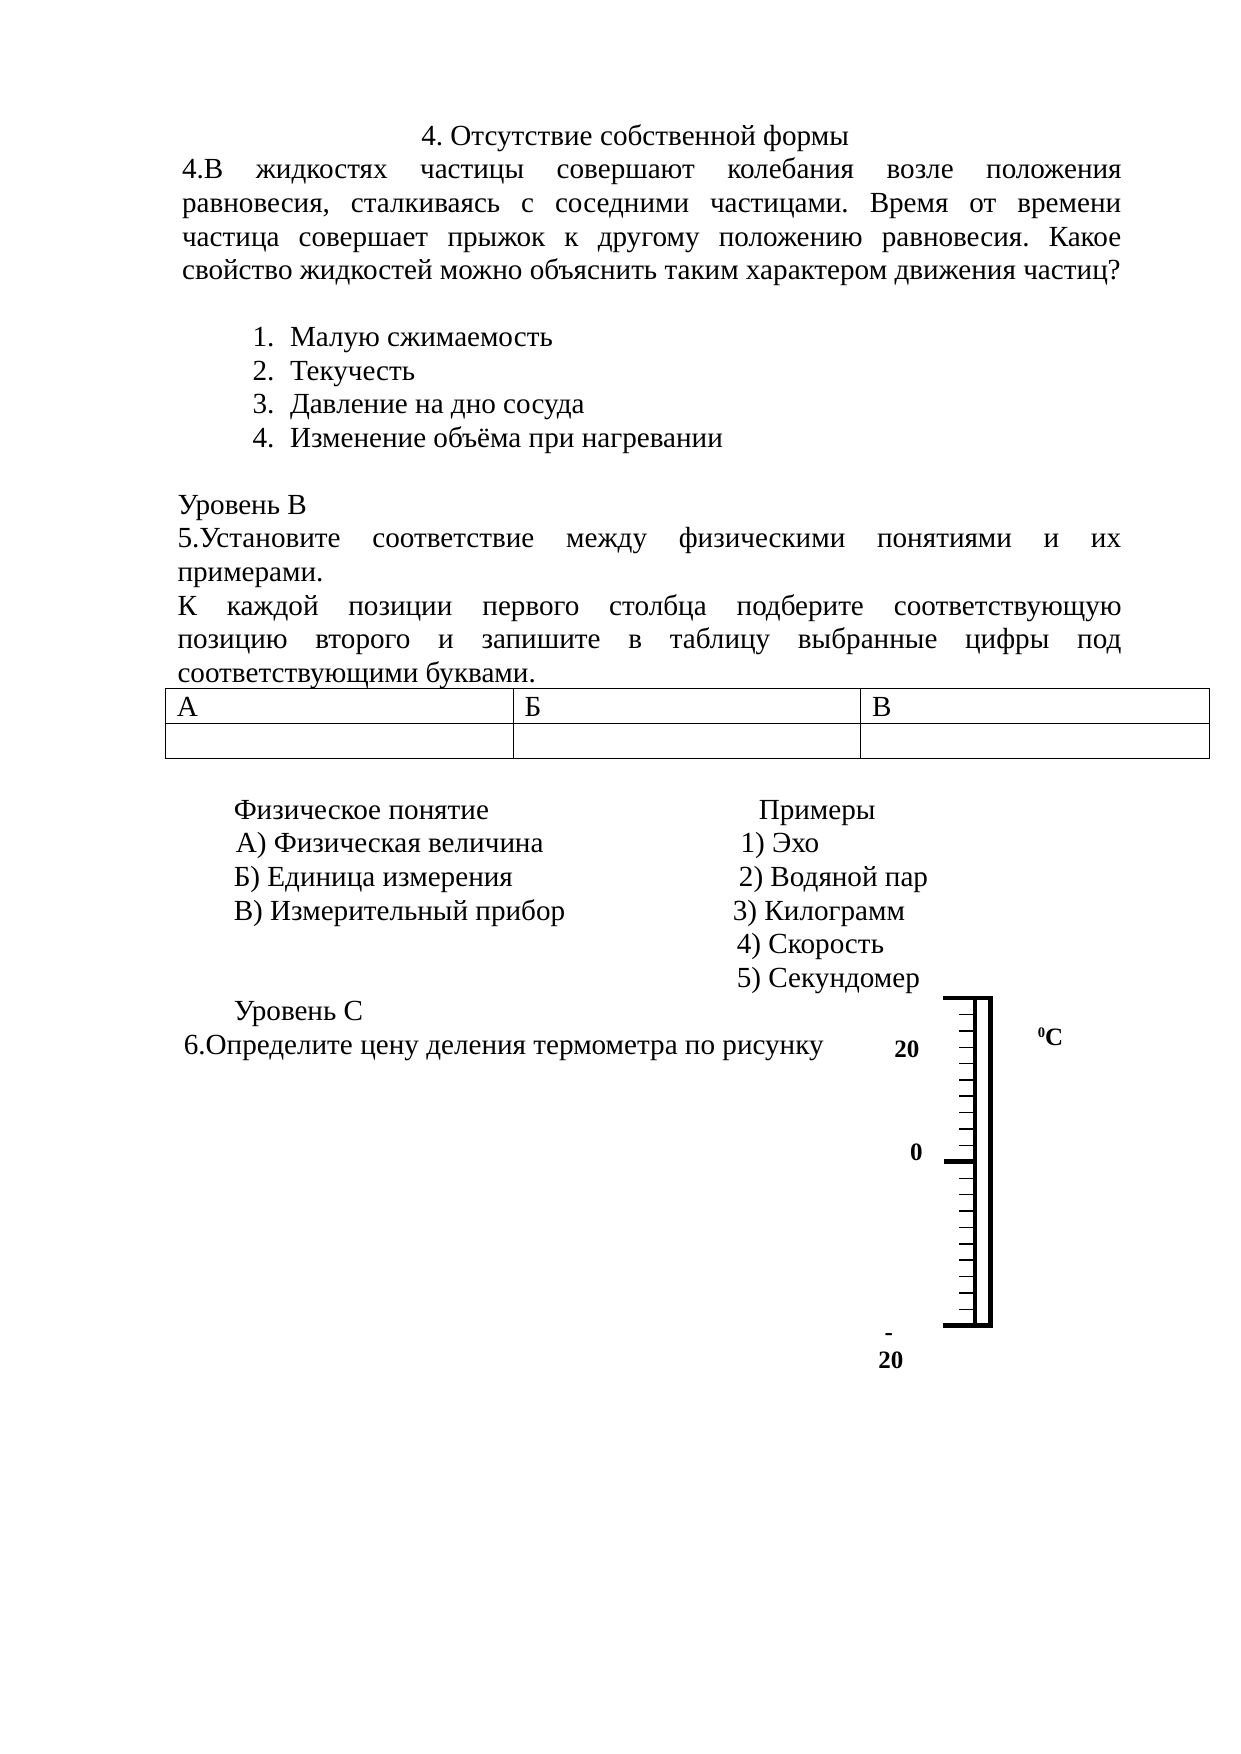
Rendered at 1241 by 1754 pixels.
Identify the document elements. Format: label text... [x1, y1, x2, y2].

list 4. Отсутствие собственной формы [383, 118, 1122, 152]
list [993, 1027, 1022, 1060]
text Б) Единица измерения 2) Водяной пар [233, 859, 1122, 893]
list 6.Определите цену деления термометра по рисунку [146, 1027, 878, 1060]
list Малую сжимаемость [252, 319, 1122, 353]
text В) Измерительный прибор 3) Килограмм [233, 893, 1122, 926]
text Уровень С [233, 993, 1122, 1027]
table_cell [514, 724, 860, 757]
text 5) Секундомер [233, 960, 1122, 993]
list Давление на дно сосуда [252, 386, 1122, 420]
table_cell [166, 724, 513, 757]
text К каждой позиции первого столбца подберите соответствующую позицию второго и запишите в таблицу выбранные цифры под соответствующими буквами. [177, 588, 1122, 688]
list 5.Установите соответствие между физическими понятиями и их примерами. [177, 521, 1122, 588]
list [944, 1027, 973, 1060]
text 4) Скорость [233, 926, 1122, 960]
table_header Б [514, 689, 860, 723]
table_header А [166, 689, 513, 723]
text Уровень В [177, 487, 1122, 521]
table_cell [861, 724, 1209, 757]
list Изменение объёма при нагревании [252, 420, 1122, 453]
text А) Физическая величина 1) Эхо [177, 826, 1122, 859]
text Физическое понятие Примеры [233, 792, 1122, 826]
list 4.В жидкостях частицы совершают колебания возле положения равновесия, сталкиваясь с соседними частицами. Время от времени частица совершает прыжок к другому положению равновесия. Какое свойство жидкостей можно объяснить таким характером движения частиц? [68, 152, 1122, 286]
table_header В [861, 689, 1209, 723]
list Текучесть [252, 353, 1122, 386]
